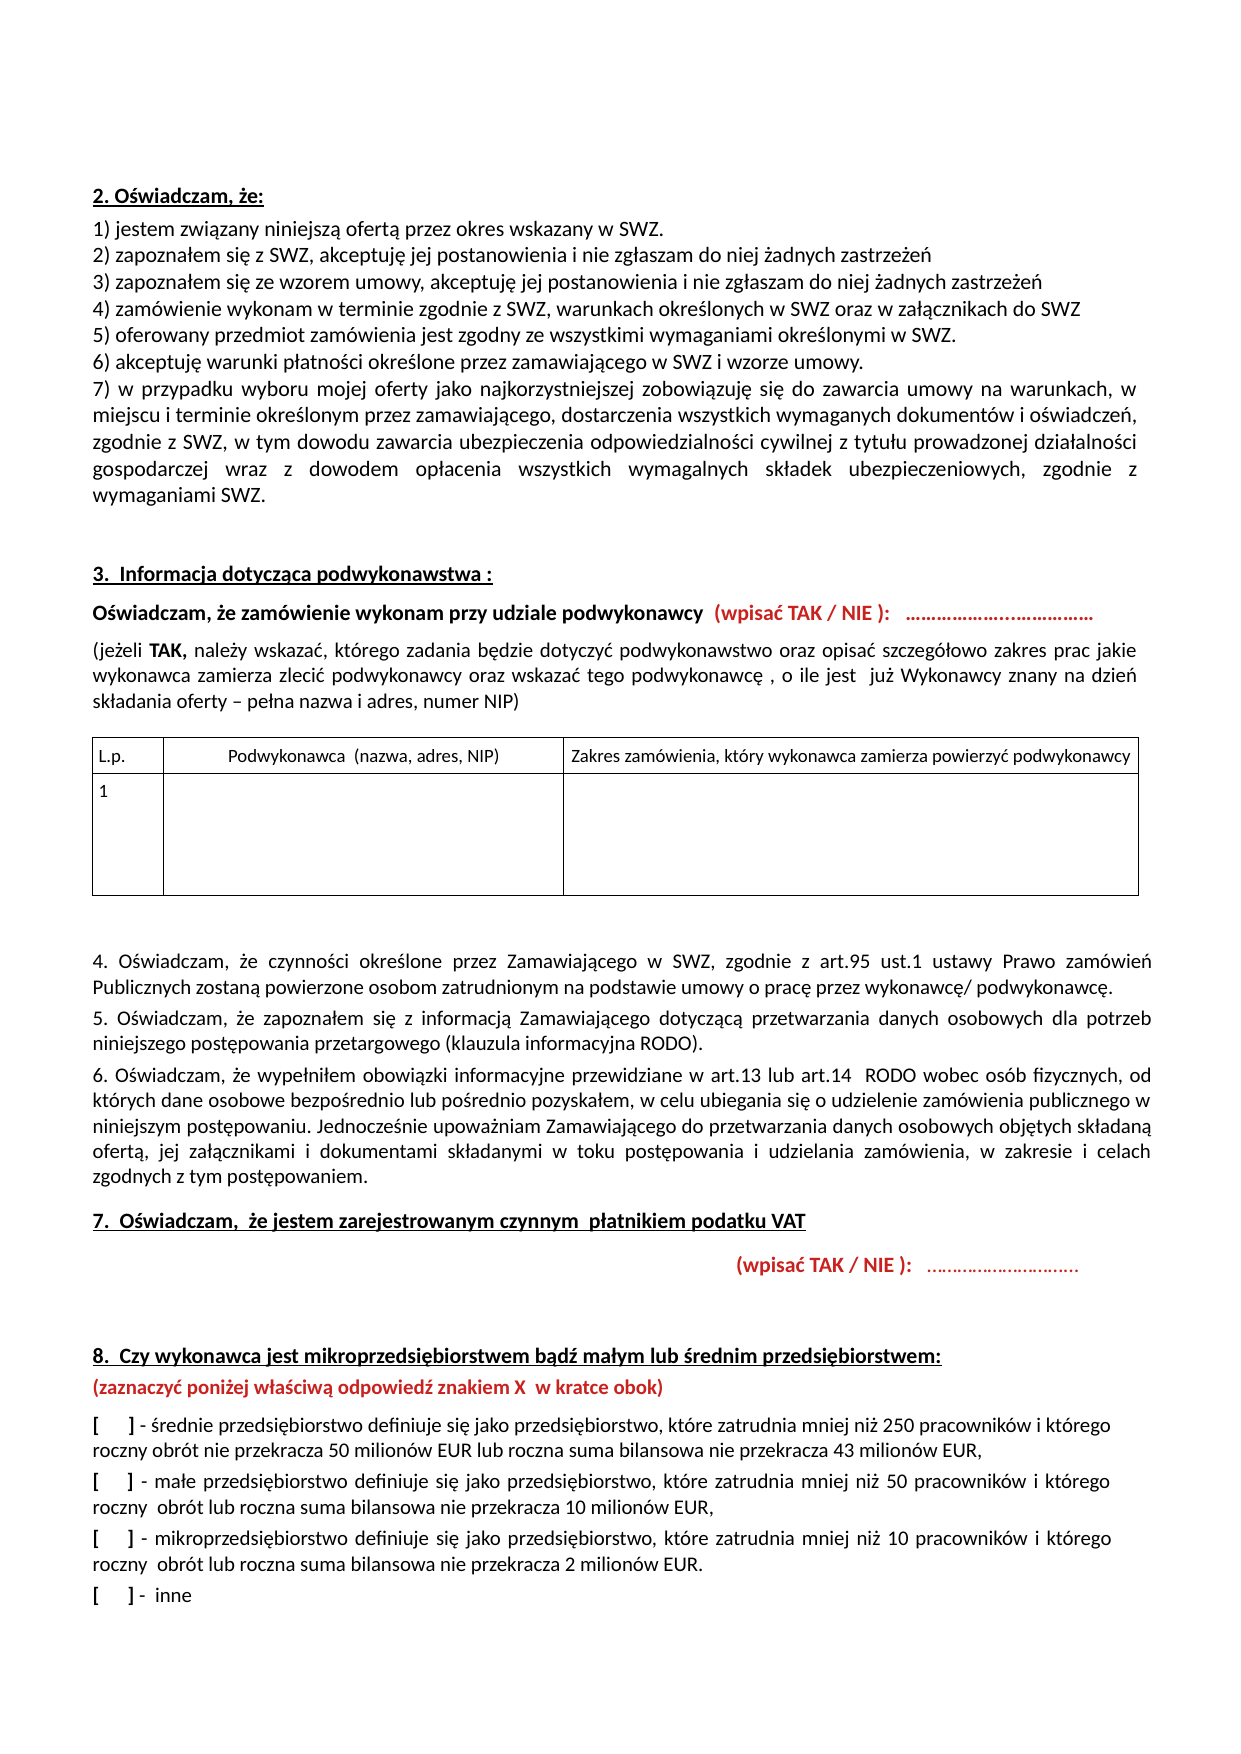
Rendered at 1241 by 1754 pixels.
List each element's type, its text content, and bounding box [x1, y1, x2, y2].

text 4) zamówienie wykonam w terminie zgodnie z SWZ, warunkach określonych w SWZ oraz w załącznikach do SWZ [92, 295, 1138, 321]
text (jeżeli TAK, należy wskazać, którego zadania będzie dotyczyć podwykonawstwo oraz opisać szczegółowo zakres prac jakie wykonawca zamierza zlecić podwykonawcy oraz wskazać tego podwykonawcę , o ile jest już Wykonawcy znany na dzień składania oferty – pełna nazwa i adres, numer NIP) [92, 637, 1138, 713]
text 5) oferowany przedmiot zamówienia jest zgodny ze wszystkimi wymaganiami określonymi w SWZ. [92, 321, 1138, 348]
text 3. Informacja dotycząca podwykonawstwa : [92, 560, 1153, 587]
table_cell [564, 774, 1138, 895]
text 1) jestem związany niniejszą ofertą przez okres wskazany w SWZ. [92, 215, 1138, 241]
text 2) zapoznałem się z SWZ, akceptuję jej postanowienia i nie zgłaszam do niej żadnych zastrzeżeń [92, 241, 1138, 268]
text 8. Czy wykonawca jest mikroprzedsiębiorstwem bądź małym lub średnim przedsiębiorstwem: [92, 1342, 1153, 1369]
table_cell 1 [93, 774, 163, 895]
text (zaznaczyć poniżej właściwą odpowiedź znakiem X w kratce obok) [92, 1374, 1153, 1400]
text [ ] - inne [92, 1582, 1113, 1607]
text 3) zapoznałem się ze wzorem umowy, akceptuję jej postanowienia i nie zgłaszam do niej żadnych zastrzeżeń [92, 268, 1138, 295]
text Oświadczam, że zamówienie wykonam przy udziale podwykonawcy (wpisać TAK / NIE ): ………………...…………… [92, 599, 1153, 626]
text 6) akceptuję warunki płatności określone przez zamawiającego w SWZ i wzorze umowy. [92, 348, 1138, 375]
text 4. Oświadczam, że czynności określone przez Zamawiającego w SWZ, zgodnie z art.95 ust.1 ustawy Prawo zamówień Publicznych zostaną powierzone osobom zatrudnionym na podstawie umowy o pracę przez wykonawcę/ podwykonawcę. [92, 948, 1153, 999]
text 6. Oświadczam, że wypełniłem obowiązki informacyjne przewidziane w art.13 lub art.14 RODO wobec osób fizycznych, od których dane osobowe bezpośrednio lub pośrednio pozyskałem, w celu ubiegania się o udzielenie zamówienia publicznego w niniejszym postępowaniu. Jednocześnie upoważniam Zamawiającego do przetwarzania danych osobowych objętych składaną ofertą, jej załącznikami i dokumentami składanymi w toku postępowania i udzielania zamówienia, w zakresie i celach zgodnych z tym postępowaniem. [92, 1062, 1153, 1189]
text 5. Oświadczam, że zapoznałem się z informacją Zamawiającego dotyczącą przetwarzania danych osobowych dla potrzeb niniejszego postępowania przetargowego (klauzula informacyjna RODO). [92, 1005, 1153, 1056]
table_header L.p. [93, 738, 163, 773]
table_header Podwykonawca (nazwa, adres, NIP) [164, 738, 563, 773]
text [ ] - średnie przedsiębiorstwo definiuje się jako przedsiębiorstwo, które zatrudnia mniej niż 250 pracowników i którego roczny obrót nie przekracza 50 milionów EUR lub roczna suma bilansowa nie przekracza 43 milionów EUR, [92, 1412, 1113, 1463]
text 7) w przypadku wyboru mojej oferty jako najkorzystniejszej zobowiązuję się do zawarcia umowy na warunkach, w miejscu i terminie określonym przez zamawiającego, dostarczenia wszystkich wymaganych dokumentów i oświadczeń, zgodnie z SWZ, w tym dowodu zawarcia ubezpieczenia odpowiedzialności cywilnej z tytułu prowadzonej działalności gospodarczej wraz z dowodem opłacenia wszystkich wymagalnych składek ubezpieczeniowych, zgodnie z wymaganiami SWZ. [92, 375, 1138, 508]
text (wpisać TAK / NIE ): ………………………... [92, 1251, 1153, 1278]
table_header Zakres zamówienia, który wykonawca zamierza powierzyć podwykonawcy [564, 738, 1138, 773]
text [ ] - małe przedsiębiorstwo definiuje się jako przedsiębiorstwo, które zatrudnia mniej niż 50 pracowników i którego roczny obrót lub roczna suma bilansowa nie przekracza 10 milionów EUR, [92, 1468, 1113, 1519]
text 7. Oświadczam, że jestem zarejestrowanym czynnym płatnikiem podatku VAT [92, 1207, 1153, 1233]
table_cell [164, 774, 563, 895]
text 2. Oświadczam, że: [92, 182, 1138, 209]
text [ ] - mikroprzedsiębiorstwo definiuje się jako przedsiębiorstwo, które zatrudnia mniej niż 10 pracowników i którego roczny obrót lub roczna suma bilansowa nie przekracza 2 milionów EUR. [92, 1525, 1113, 1576]
